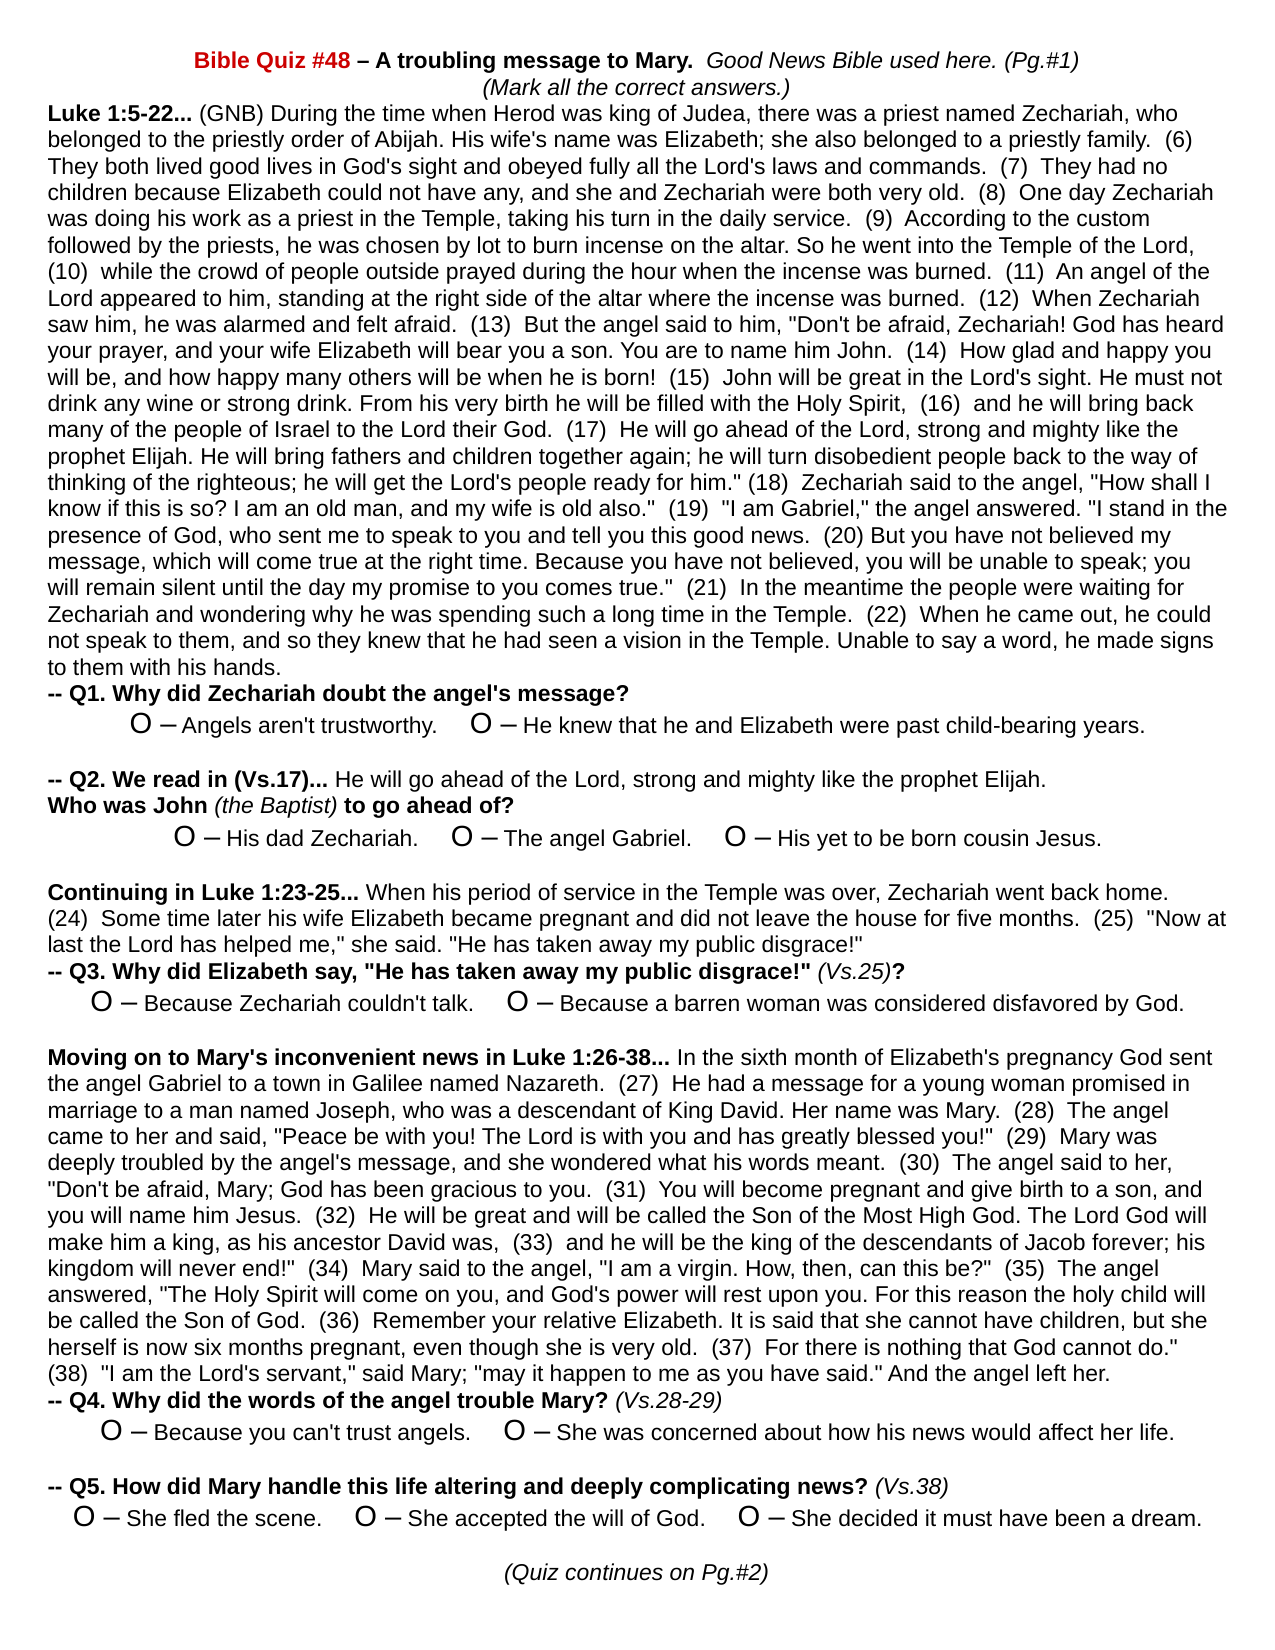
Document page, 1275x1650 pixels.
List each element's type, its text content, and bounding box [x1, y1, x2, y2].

text Who was John (the Baptist) to go ahead of? [47, 792, 1228, 819]
text O – Angels aren't trustworthy. O – He knew that he and Elizabeth were past child-bearing years. [47, 706, 1228, 740]
text O – She fled the scene. O – She accepted the will of God. O – She decided it must have been a dream. [47, 1499, 1228, 1533]
text -- Q5. How did Mary handle this life altering and deeply complicating news? (Vs.38) [47, 1473, 1228, 1499]
text -- Q3. Why did Elizabeth say, "He has taken away my public disgrace!" (Vs.25)? [47, 958, 1228, 984]
text Continuing in Luke 1:23-25... When his period of service in the Temple was over, Zechariah went back home. (24) Some time later his wife Elizabeth became pregnant and did not leave the house for five months. (25) "Now at last the Lord has helped me," she said. "He has taken away my public disgrace!" [47, 879, 1228, 958]
text -- Q1. Why did Zechariah doubt the angel's message? [47, 680, 1228, 706]
text -- Q4. Why did the words of the angel trouble Mary? (Vs.28-29) [47, 1387, 1228, 1413]
text Bible Quiz #48 – A troubling message to Mary. Good News Bible used here. (Pg.#1) [47, 47, 1228, 74]
text (Mark all the correct answers.) [47, 74, 1228, 100]
text Luke 1:5-22... (GNB) During the time when Herod was king of Judea, there was a priest named Zechariah, who belonged to the priestly order of Abijah. His wife's name was Elizabeth; she also belonged to a priestly family. (6) They both lived good lives in God's sight and obeyed fully all the Lord's laws and commands. (7) They had no children because Elizabeth could not have any, and she and Zechariah were both very old. (8) One day Zechariah was doing his work as a priest in the Temple, taking his turn in the daily service. (9) According to the custom followed by the priests, he was chosen by lot to burn incense on the altar. So he went into the Temple of the Lord, (10) while the crowd of people outside prayed during the hour when the incense was burned. (11) An angel of the Lord appeared to him, standing at the right side of the altar where the incense was burned. (12) When Zechariah saw him, he was alarmed and felt afraid. (13) But the angel said to him, "Don't be afraid, Zechariah! God has heard your prayer, and your wife Elizabeth will bear you a son. You are to name him John. (14) How glad and happy you will be, and how happy many others will be when he is born! (15) John will be great in the Lord's sight. He must not drink any wine or strong drink. From his very birth he will be filled with the Holy Spirit, (16) and he will bring back many of the people of Israel to the Lord their God. (17) He will go ahead of the Lord, strong and mighty like the prophet Elijah. He will bring fathers and children together again; he will turn disobedient people back to the way of thinking of the righteous; he will get the Lord's people ready for him." (18) Zechariah said to the angel, "How shall I know if this is so? I am an old man, and my wife is old also." (19) "I am Gabriel," the angel answered. "I stand in the presence of God, who sent me to speak to you and tell you this good news. (20) But you have not believed my message, which will come true at the right time. Because you have not believed, you will be unable to speak; you will remain silent until the day my promise to you comes true." (21) In the meantime the people were waiting for Zechariah and wondering why he was spending such a long time in the Temple. (22) When he came out, he could not speak to them, and so they knew that he had seen a vision in the Temple. Unable to say a word, he made signs to them with his hands. [47, 100, 1228, 680]
text Moving on to Mary's inconvenient news in Luke 1:26-38... In the sixth month of Elizabeth's pregnancy God sent the angel Gabriel to a town in Galilee named Nazareth. (27) He had a message for a young woman promised in marriage to a man named Joseph, who was a descendant of King David. Her name was Mary. (28) The angel came to her and said, "Peace be with you! The Lord is with you and has greatly blessed you!" (29) Mary was deeply troubled by the angel's message, and she wondered what his words meant. (30) The angel said to her, "Don't be afraid, Mary; God has been gracious to you. (31) You will become pregnant and give birth to a son, and you will name him Jesus. (32) He will be great and will be called the Son of the Most High God. The Lord God will make him a king, as his ancestor David was, (33) and he will be the king of the descendants of Jacob forever; his kingdom will never end!" (34) Mary said to the angel, "I am a virgin. How, then, can this be?" (35) The angel answered, "The Holy Spirit will come on you, and God's power will rest upon you. For this reason the holy child will be called the Son of God. (36) Remember your relative Elizabeth. It is said that she cannot have children, but she herself is now six months pregnant, even though she is very old. (37) For there is nothing that God cannot do." (38) "I am the Lord's servant," said Mary; "may it happen to me as you have said." And the angel left her. [47, 1044, 1228, 1387]
text -- Q2. We read in (Vs.17)... He will go ahead of the Lord, strong and mighty like the prophet Elijah. [47, 766, 1228, 792]
text O – Because you can't trust angels. O – She was concerned about how his news would affect her life. [47, 1413, 1228, 1446]
text O – Because Zechariah couldn't talk. O – Because a barren woman was considered disfavored by God. [47, 984, 1228, 1018]
text O – His dad Zechariah. O – The angel Gabriel. O – His yet to be born cousin Jesus. [47, 819, 1228, 852]
text (Quiz continues on Pg.#2) [47, 1559, 1228, 1585]
